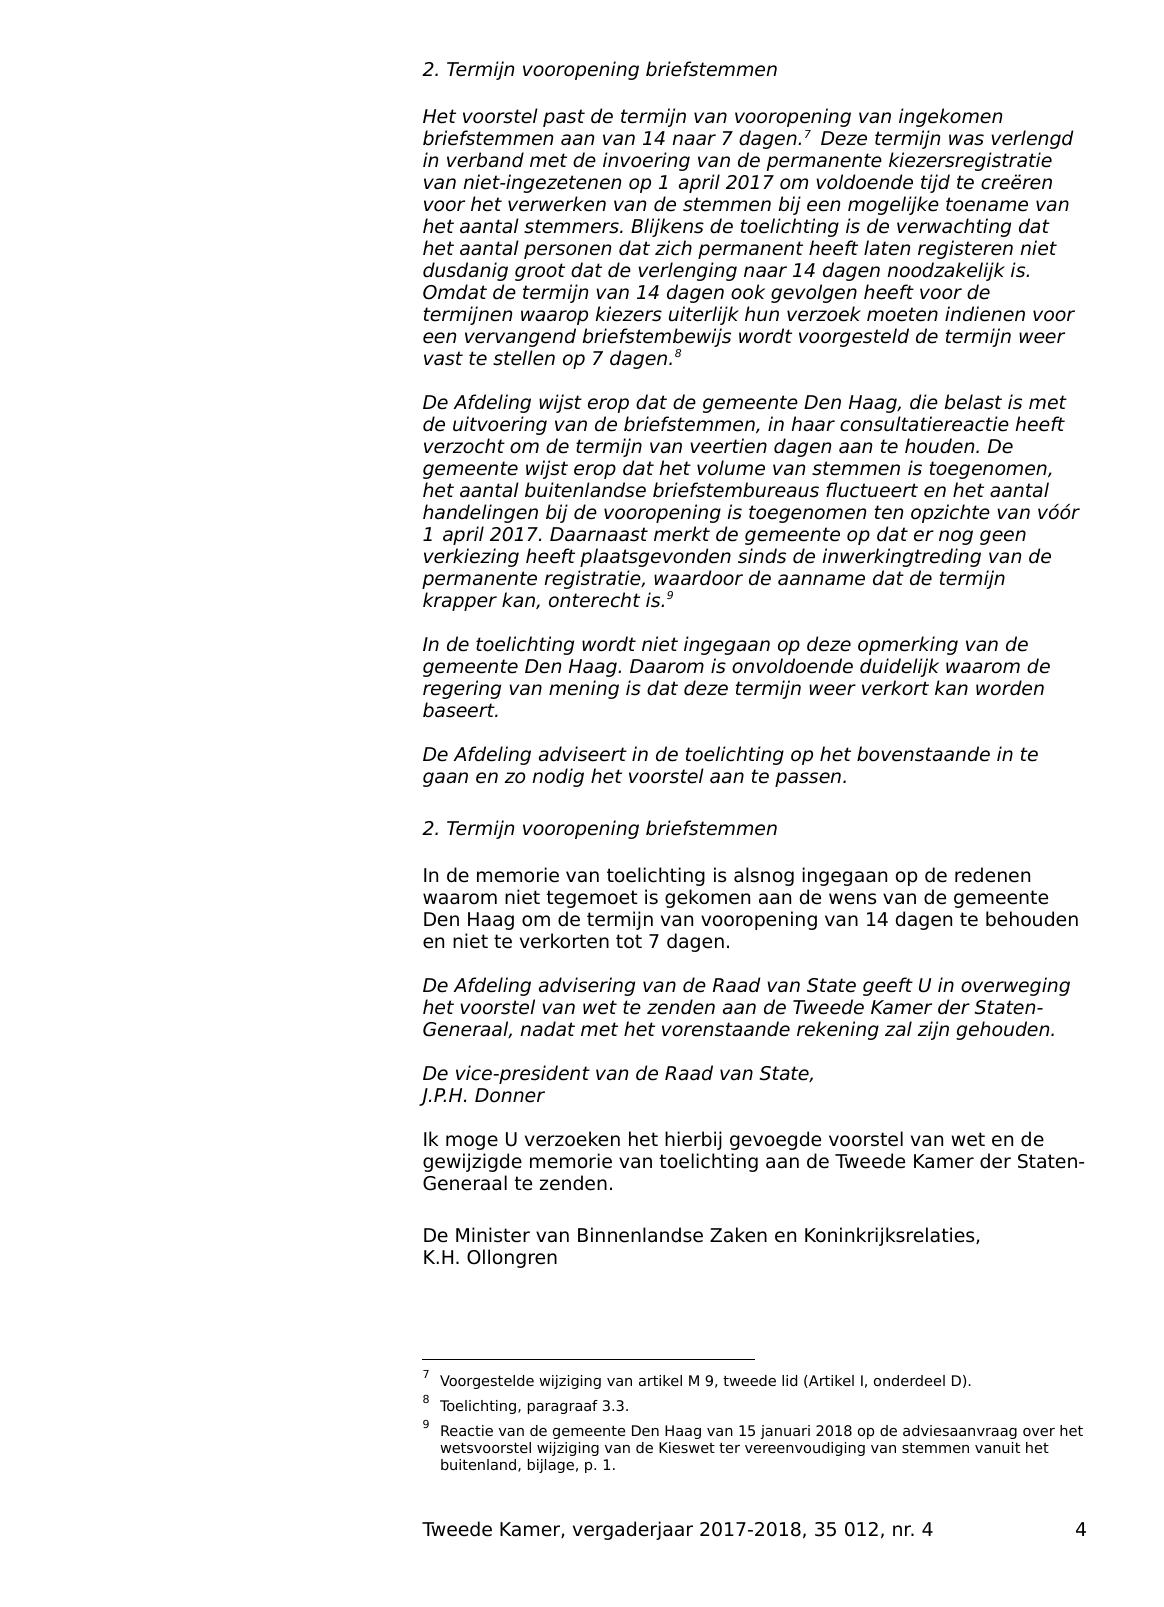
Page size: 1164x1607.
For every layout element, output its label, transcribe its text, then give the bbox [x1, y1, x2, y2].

text Het voorstel past de termijn van vooropening van ingekomen briefstemmen aan van 14 naar 7 dagen. Deze termijn was verlengd in verband met de invoering van de permanente kiezersregistratie van niet-ingezetenen op 1 april 2017 om voldoende tijd te creëren voor het verwerken van de stemmen bij een mogelijke toename van het aantal stemmers. Blijkens de toelichting is de verwachting dat het aantal personen dat zich permanent heeft laten registeren niet dusdanig groot dat de verlenging naar 14 dagen noodzakelijk is. Omdat de termijn van 14 dagen ook gevolgen heeft voor de termijnen waarop kiezers uiterlijk hun verzoek moeten indienen voor een vervangend briefstembewijs wordt voorgesteld de termijn weer vast te stellen op 7 dagen. [422, 106, 1087, 370]
subtitle 2. Termijn vooropening briefstemmen [422, 818, 1087, 840]
text De Afdeling adviseert in de toelichting op het bovenstaande in te gaan en zo nodig het voorstel aan te passen. [422, 744, 1087, 788]
text J.P.H. Donner [422, 1085, 1087, 1107]
text Voorgestelde wijziging van artikel M 9, tweede lid (Artikel I, onderdeel D). [422, 1368, 1087, 1391]
text De Afdeling wijst erop dat de gemeente Den Haag, die belast is met de uitvoering van de briefstemmen, in haar consultatiereactie heeft verzocht om de termijn van veertien dagen aan te houden. De gemeente wijst erop dat het volume van stemmen is toegenomen, het aantal buitenlandse briefstembureaus fluctueert en het aantal handelingen bij de vooropening is toegenomen ten opzichte van vóór 1 april 2017. Daarnaast merkt de gemeente op dat er nog geen verkiezing heeft plaatsgevonden sinds de inwerkingtreding van de permanente registratie, waardoor de aanname dat de termijn krapper kan, onterecht is. [422, 392, 1087, 612]
text Ik moge U verzoeken het hierbij gevoegde voorstel van wet en de gewijzigde memorie van toelichting aan de Tweede Kamer der Staten-Generaal te zenden. [422, 1129, 1087, 1195]
subtitle 2. Termijn vooropening briefstemmen [422, 59, 1087, 81]
text In de memorie van toelichting is alsnog ingegaan op de redenen waarom niet tegemoet is gekomen aan de wens van de gemeente Den Haag om de termijn van vooropening van 14 dagen te behouden en niet te verkorten tot 7 dagen. [422, 865, 1087, 953]
text De Minister van Binnenlandse Zaken en Koninkrijksrelaties, K.H. Ollongren [422, 1225, 1087, 1269]
text De Afdeling advisering van de Raad van State geeft U in overweging het voorstel van wet te zenden aan de Tweede Kamer der Staten-Generaal, nadat met het vorenstaande rekening zal zijn gehouden. [422, 975, 1087, 1041]
text In de toelichting wordt niet ingegaan op deze opmerking van de gemeente Den Haag. Daarom is onvoldoende duidelijk waarom de regering van mening is dat deze termijn weer verkort kan worden baseert. [422, 634, 1087, 722]
text De vice-president van de Raad van State, [422, 1063, 1087, 1085]
text Toelichting, paragraaf 3.3. [422, 1393, 1087, 1416]
text Reactie van de gemeente Den Haag van 15 januari 2018 op de adviesaanvraag over het wetsvoorstel wijziging van de Kieswet ter vereenvoudiging van stemmen vanuit het buitenland, bijlage, p. 1. [422, 1418, 1087, 1474]
